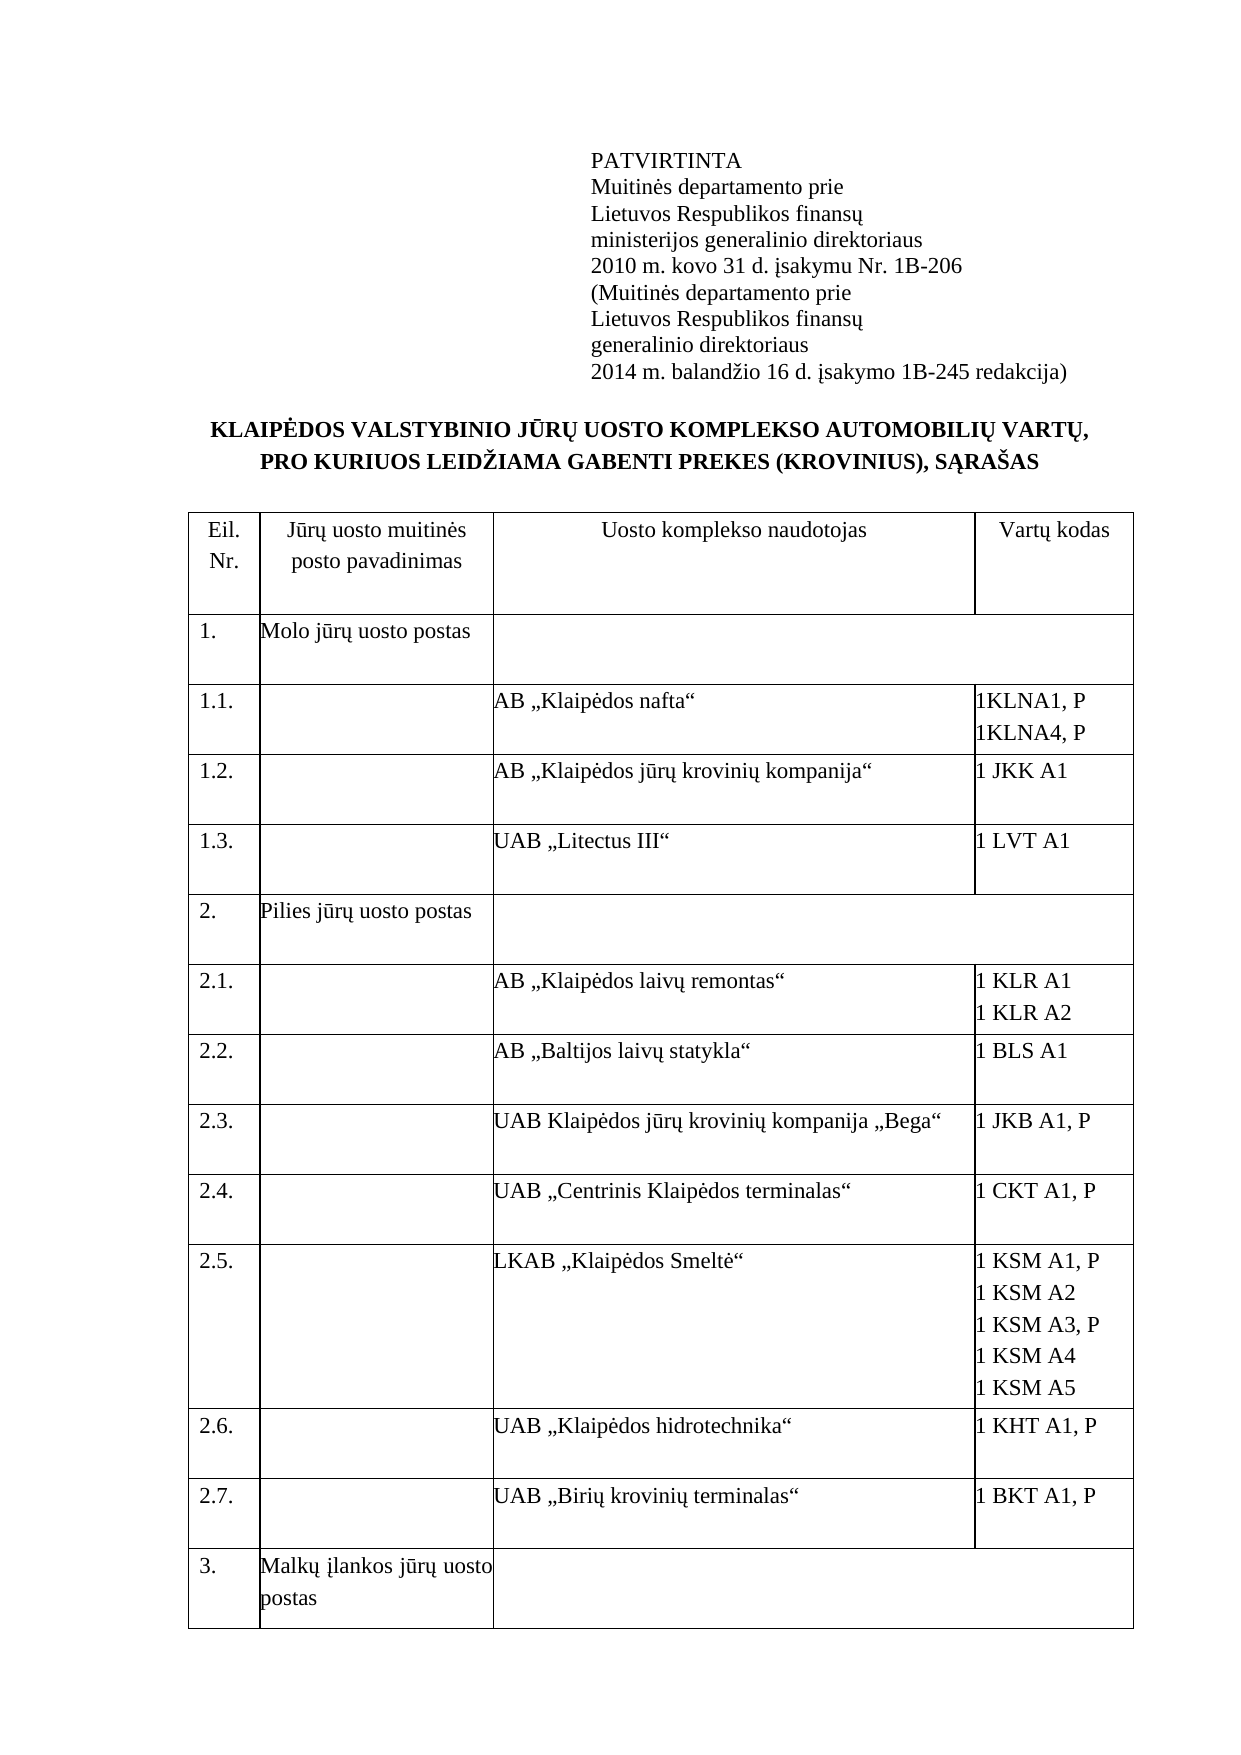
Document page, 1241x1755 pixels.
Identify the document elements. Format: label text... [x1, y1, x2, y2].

table_cell UAB „Birių krovinių terminalas“ [494, 1479, 974, 1548]
text Lietuvos Respublikos finansų [591, 199, 1122, 226]
table_cell [261, 825, 493, 893]
table_cell [261, 1245, 493, 1408]
table_cell AB „Klaipėdos jūrų krovinių kompanija“ [494, 755, 974, 823]
table_cell [494, 615, 1133, 683]
table_cell 1 JKK A1 [976, 755, 1133, 823]
text PRO KURIUOS LEIDŽIAMA GABENTI PREKES (KROVINIUS), SĄRAŠAS [177, 448, 1122, 474]
table_cell [261, 685, 493, 753]
table_cell 2.2. [189, 1035, 259, 1103]
table_cell UAB „Litectus III“ [494, 825, 974, 893]
table_cell [261, 1175, 493, 1243]
table_cell 2.4. [189, 1175, 259, 1243]
table_cell 1 KSM A1, P 1 KSM A2 1 KSM A3, P 1 KSM A4 1 KSM A5 [976, 1245, 1133, 1408]
table_cell UAB Klaipėdos jūrų krovinių kompanija „Bega“ [494, 1105, 974, 1173]
text 2014 m. balandžio 16 d. įsakymo 1B-245 redakcija) [591, 358, 1122, 384]
table_cell 1 KLR A1 1 KLR A2 [976, 965, 1133, 1033]
table_header Jūrų uosto muitinės posto pavadinimas [261, 513, 493, 613]
text PATVIRTINTA [591, 147, 1122, 173]
table_cell 1 CKT A1, P [976, 1175, 1133, 1243]
table_cell 3. [189, 1549, 259, 1628]
table_cell 1 JKB A1, P [976, 1105, 1133, 1173]
table_cell 1 BLS A1 [976, 1035, 1133, 1103]
table_cell 2.6. [189, 1409, 259, 1478]
table_cell 1.2. [189, 755, 259, 823]
table_cell AB „Baltijos laivų statykla“ [494, 1035, 974, 1103]
text generalinio direktoriaus [591, 331, 1122, 358]
table_cell Malkų įlankos jūrų uosto postas [261, 1549, 493, 1628]
table_cell Pilies jūrų uosto postas [261, 895, 493, 963]
table_header Uosto komplekso naudotojas [494, 513, 974, 613]
table_cell 2. [189, 895, 259, 963]
text KLAIPĖDOS VALSTYBINIO JŪRŲ UOSTO KOMPLEKSO AUTOMOBILIŲ VARTŲ, [177, 416, 1122, 443]
table_cell Molo jūrų uosto postas [261, 615, 493, 683]
table_cell LKAB „Klaipėdos Smeltė“ [494, 1245, 974, 1408]
table_cell [261, 1035, 493, 1103]
table_cell 2.3. [189, 1105, 259, 1173]
table_cell 1 BKT A1, P [976, 1479, 1133, 1548]
text ministerijos generalinio direktoriaus [591, 226, 1122, 252]
table_cell 2.1. [189, 965, 259, 1033]
table_cell [494, 1549, 1133, 1628]
text Lietuvos Respublikos finansų [591, 305, 1122, 331]
table_cell 2.7. [189, 1479, 259, 1548]
table_cell UAB „Centrinis Klaipėdos terminalas“ [494, 1175, 974, 1243]
table_cell 1KLNA1, P 1KLNA4, P [976, 685, 1133, 753]
table_cell UAB „Klaipėdos hidrotechnika“ [494, 1409, 974, 1478]
text (Muitinės departamento prie [591, 279, 1122, 305]
table_cell [261, 1479, 493, 1548]
table_cell AB „Klaipėdos laivų remontas“ [494, 965, 974, 1033]
table_cell [261, 965, 493, 1033]
text 2010 m. kovo 31 d. įsakymu Nr. 1B-206 [591, 252, 1122, 279]
table_cell 1 KHT A1, P [976, 1409, 1133, 1478]
table_cell AB „Klaipėdos nafta“ [494, 685, 974, 753]
table_cell 1.3. [189, 825, 259, 893]
table_cell [261, 1105, 493, 1173]
table_cell [261, 1409, 493, 1478]
table_cell 1. [189, 615, 259, 683]
table_header Vartų kodas [976, 513, 1133, 613]
table_cell 2.5. [189, 1245, 259, 1408]
table_cell [494, 895, 1133, 963]
table_cell 1 LVT A1 [976, 825, 1133, 893]
table_cell 1.1. [189, 685, 259, 753]
table_header Eil. Nr. [189, 513, 259, 613]
text Muitinės departamento prie [591, 173, 1122, 199]
table_cell [261, 755, 493, 823]
